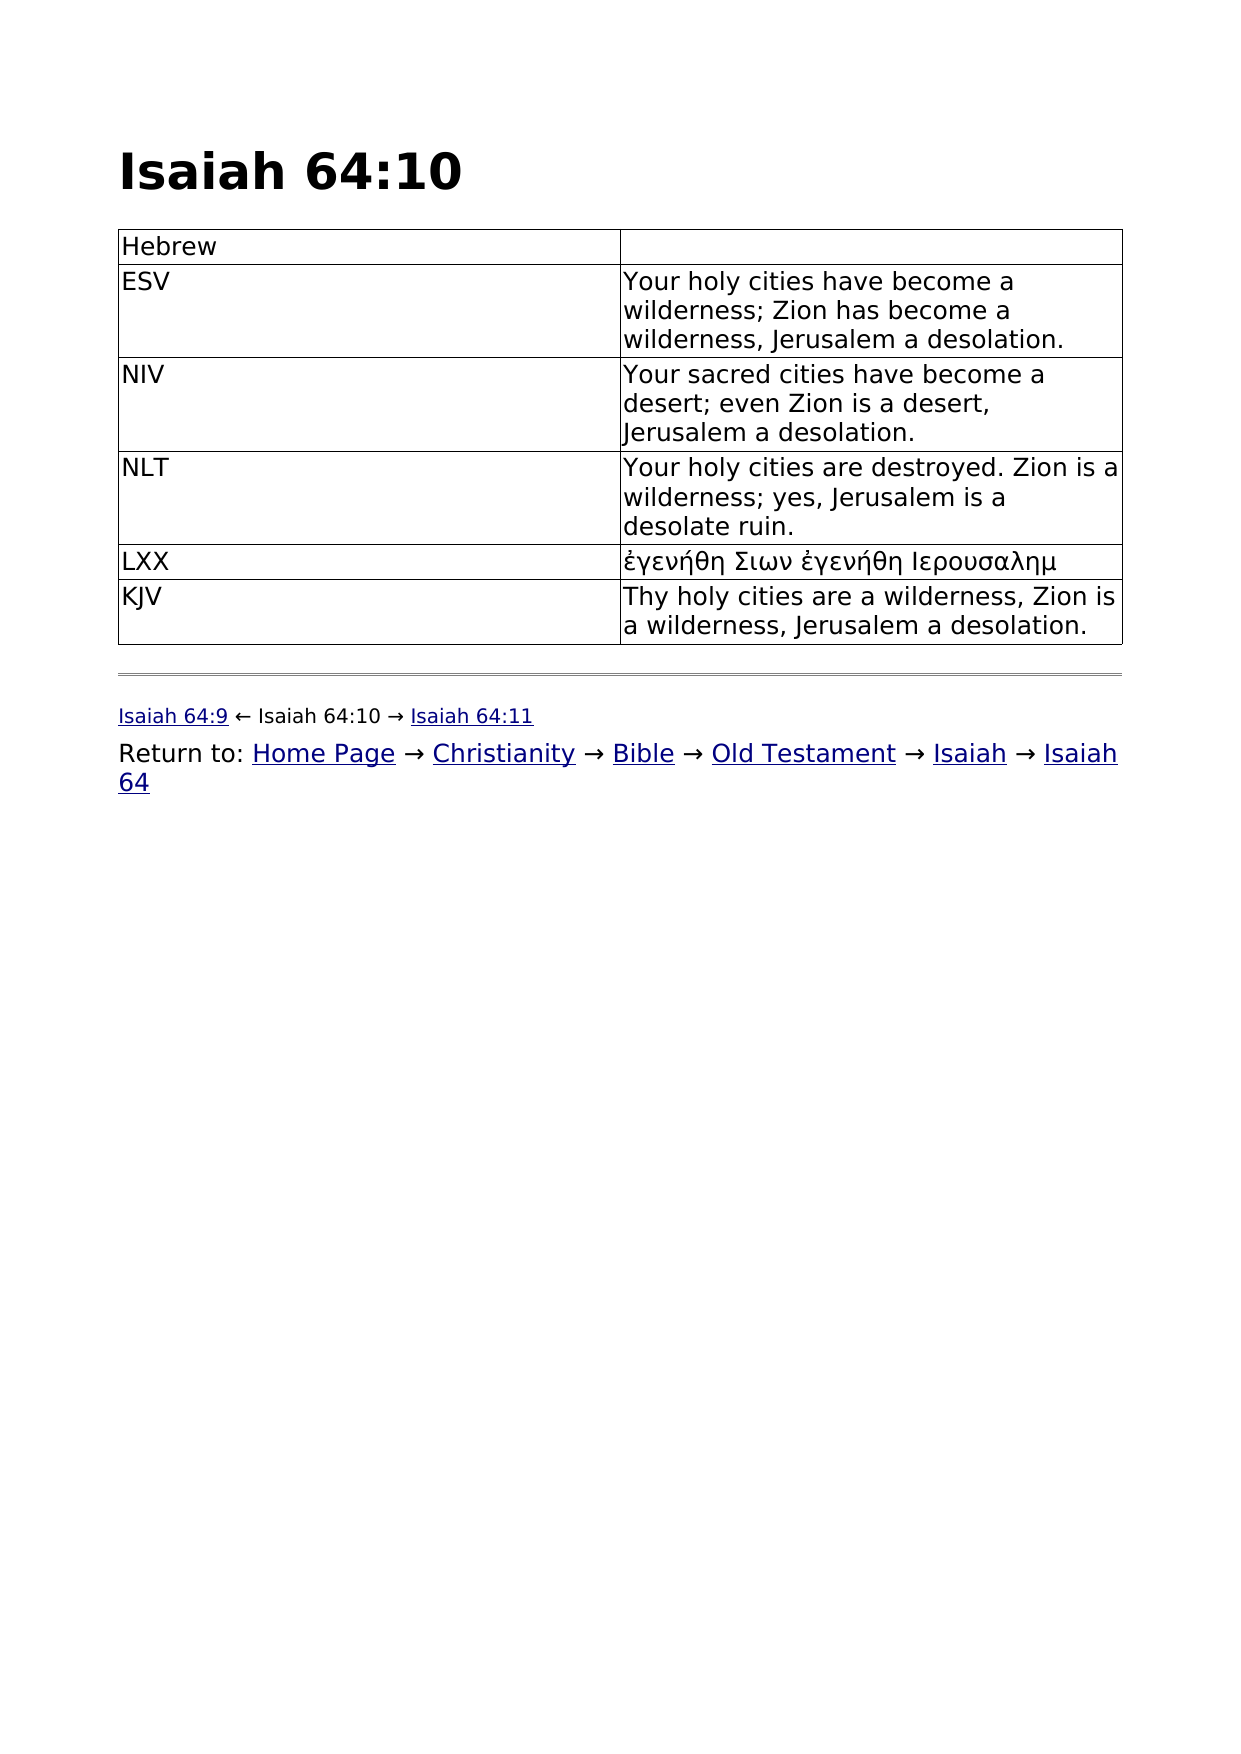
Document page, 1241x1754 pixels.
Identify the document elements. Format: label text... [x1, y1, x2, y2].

table_cell Your holy cities are destroyed. Zion is a wilderness; yes, Jerusalem is a desolate ruin. [621, 452, 1122, 544]
subtitle Isaiah 64:10 [118, 143, 1122, 201]
table_header [621, 230, 1122, 264]
table_cell ESV [119, 265, 620, 357]
table_cell Your holy cities have become a wilderness; Zion has become a wilderness, Jerusalem a desolation. [621, 265, 1122, 357]
table_cell NIV [119, 358, 620, 451]
text Return to: Home Page → Christianity → Bible → Old Testament → Isaiah → Isaiah 64 [118, 739, 1122, 797]
table_cell NLT [119, 452, 620, 544]
table_cell LXX [119, 545, 620, 579]
table_cell KJV [119, 580, 620, 643]
table_header Hebrew [119, 230, 620, 264]
table_cell Thy holy cities are a wilderness, Zion is a wilderness, Jerusalem a desolation. [621, 580, 1122, 643]
table_cell ἐγενήθη Σιων ἐγενήθη Ιερουσαλημ [621, 545, 1122, 579]
text Isaiah 64:9 ← Isaiah 64:10 → Isaiah 64:11 [118, 705, 1122, 739]
table_cell Your sacred cities have become a desert; even Zion is a desert, Jerusalem a desolation. [621, 358, 1122, 451]
